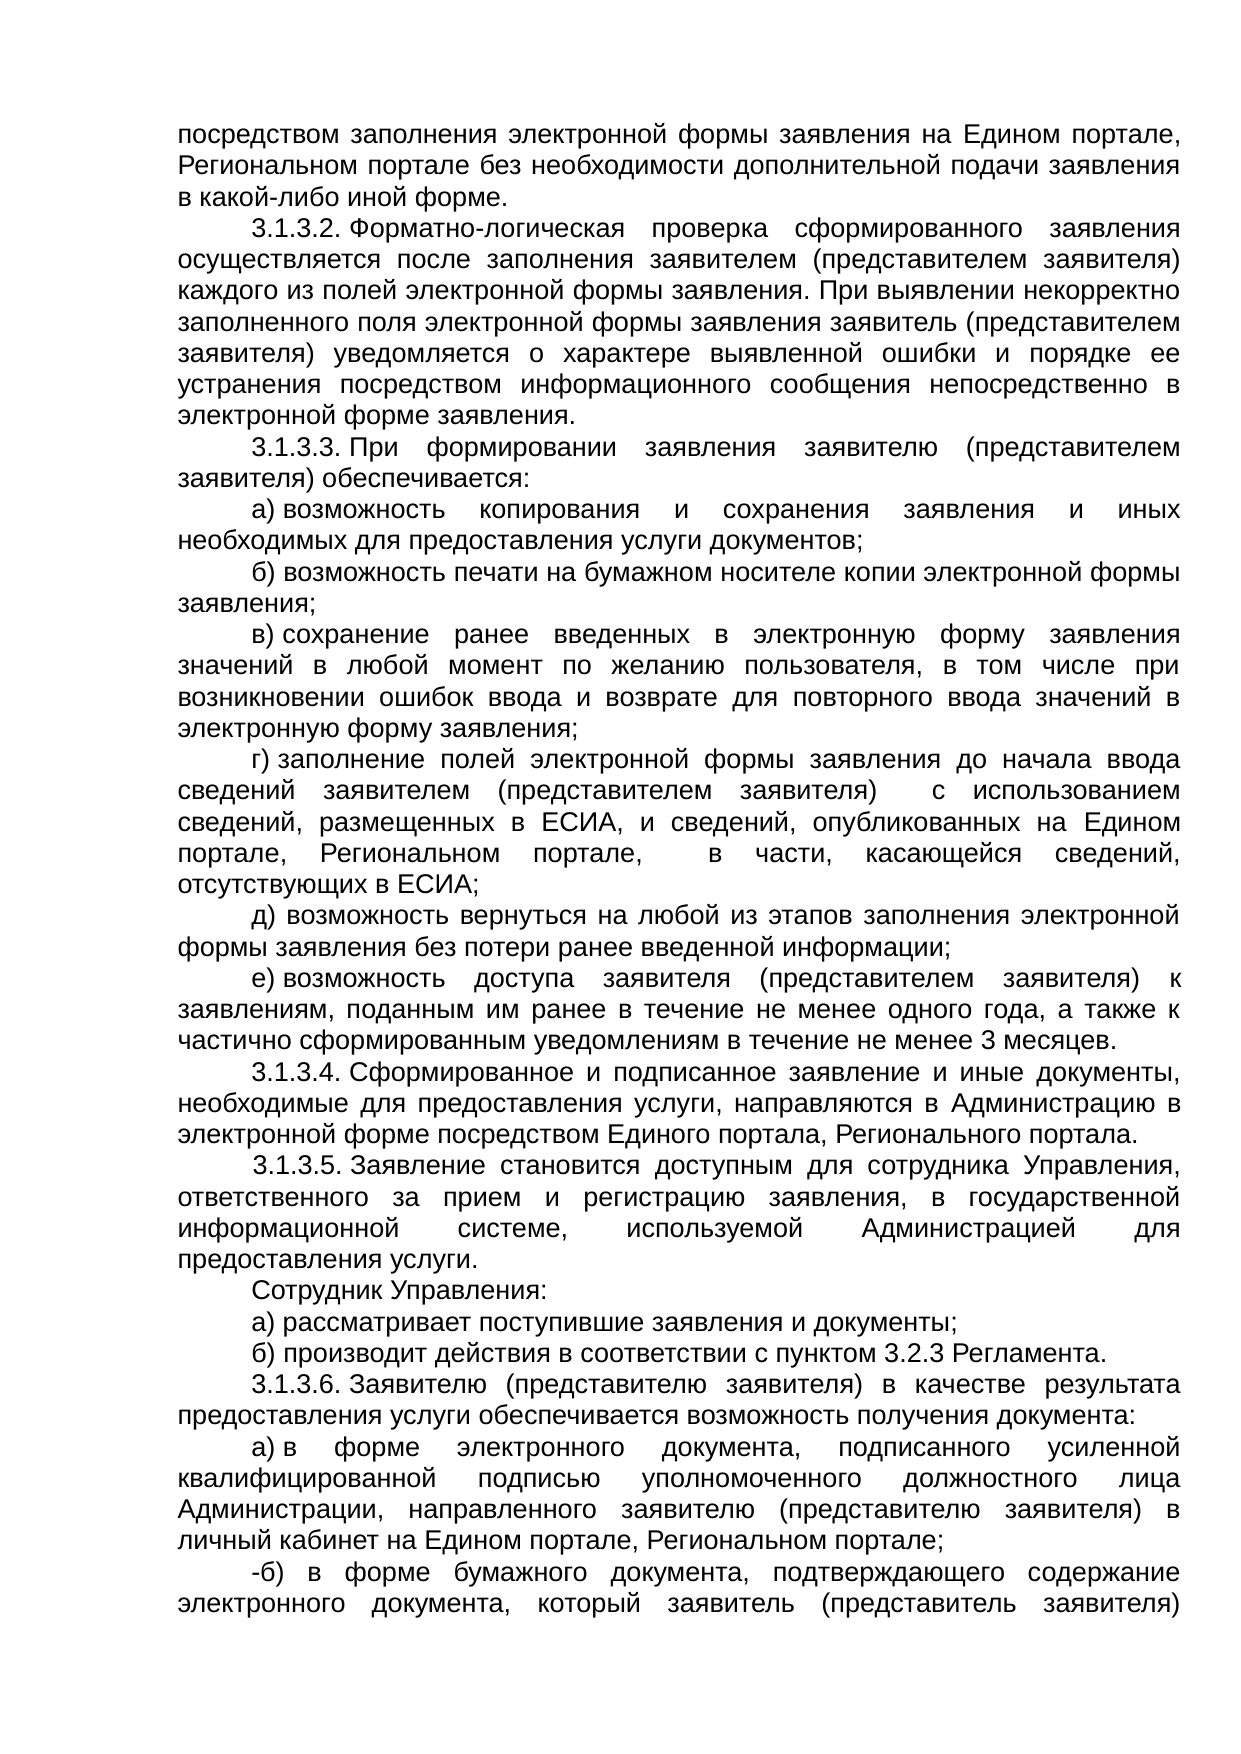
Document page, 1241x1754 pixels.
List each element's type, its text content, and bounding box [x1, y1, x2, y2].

text в) сохранение ранее введенных в электронную форму заявления значений в любой момент по желанию пользователя, в том числе при возникновении ошибок ввода и возврате для повторного ввода значений в электронную форму заявления; [177, 618, 1181, 743]
text 3.1.3.6. Заявителю (представителю заявителя) в качестве результата предоставления услуги обеспечивается возможность получения документа: [177, 1368, 1181, 1431]
text 3.1.3.5. Заявление становится доступным для сотрудника Управления, ответственного за прием и регистрацию заявления, в государственной информационной системе, используемой Администрацией для предоставления услуги. [177, 1149, 1181, 1274]
text б) возможность печати на бумажном носителе копии электронной формы заявления; [177, 556, 1181, 618]
text а) рассматривает поступившие заявления и документы; [177, 1306, 1181, 1337]
text е) возможность доступа заявителя (представителем заявителя) к заявлениям, поданным им ранее в течение не менее одного года, а также к частично сформированным уведомлениям в течение не менее 3 месяцев. [177, 962, 1181, 1056]
text 3.1.3.2. Форматно-логическая проверка сформированного заявления осуществляется после заполнения заявителем (представителем заявителя) каждого из полей электронной формы заявления. При выявлении некорректно заполненного поля электронной формы заявления заявитель (представителем заявителя) уведомляется о характере выявленной ошибки и порядке ее устранения посредством информационного сообщения непосредственно в электронной форме заявления. [177, 212, 1181, 431]
text б) производит действия в соответствии с пунктом 3.2.3 Регламента. [177, 1337, 1181, 1368]
text -б) в форме бумажного документа, подтверждающего содержание электронного документа, который заявитель (представитель заявителя) [177, 1556, 1181, 1618]
text г) заполнение полей электронной формы заявления до начала ввода сведений заявителем (представителем заявителя) с использованием сведений, размещенных в ЕСИА, и сведений, опубликованных на Едином портале, Региональном портале, в части, касающейся сведений, отсутствующих в ЕСИА; [177, 743, 1181, 899]
text посредством заполнения электронной формы заявления на Едином портале, Региональном портале без необходимости дополнительной подачи заявления в какой-либо иной форме. [177, 118, 1181, 212]
text 3.1.3.4. Сформированное и подписанное заявление и иные документы, необходимые для предоставления услуги, направляются в Администрацию в электронной форме посредством Единого портала, Регионального портала. [177, 1056, 1181, 1149]
text а) в форме электронного документа, подписанного усиленной квалифицированной подписью уполномоченного должностного лица Администрации, направленного заявителю (представителю заявителя) в личный кабинет на Едином портале, Региональном портале; [177, 1431, 1181, 1556]
text а) возможность копирования и сохранения заявления и иных необходимых для предоставления услуги документов; [177, 493, 1181, 556]
text Сотрудник Управления: [177, 1274, 1181, 1306]
text 3.1.3.3. При формировании заявления заявителю (представителем заявителя) обеспечивается: [177, 431, 1181, 493]
text д) возможность вернуться на любой из этапов заполнения электронной формы заявления без потери ранее введенной информации; [177, 899, 1181, 962]
